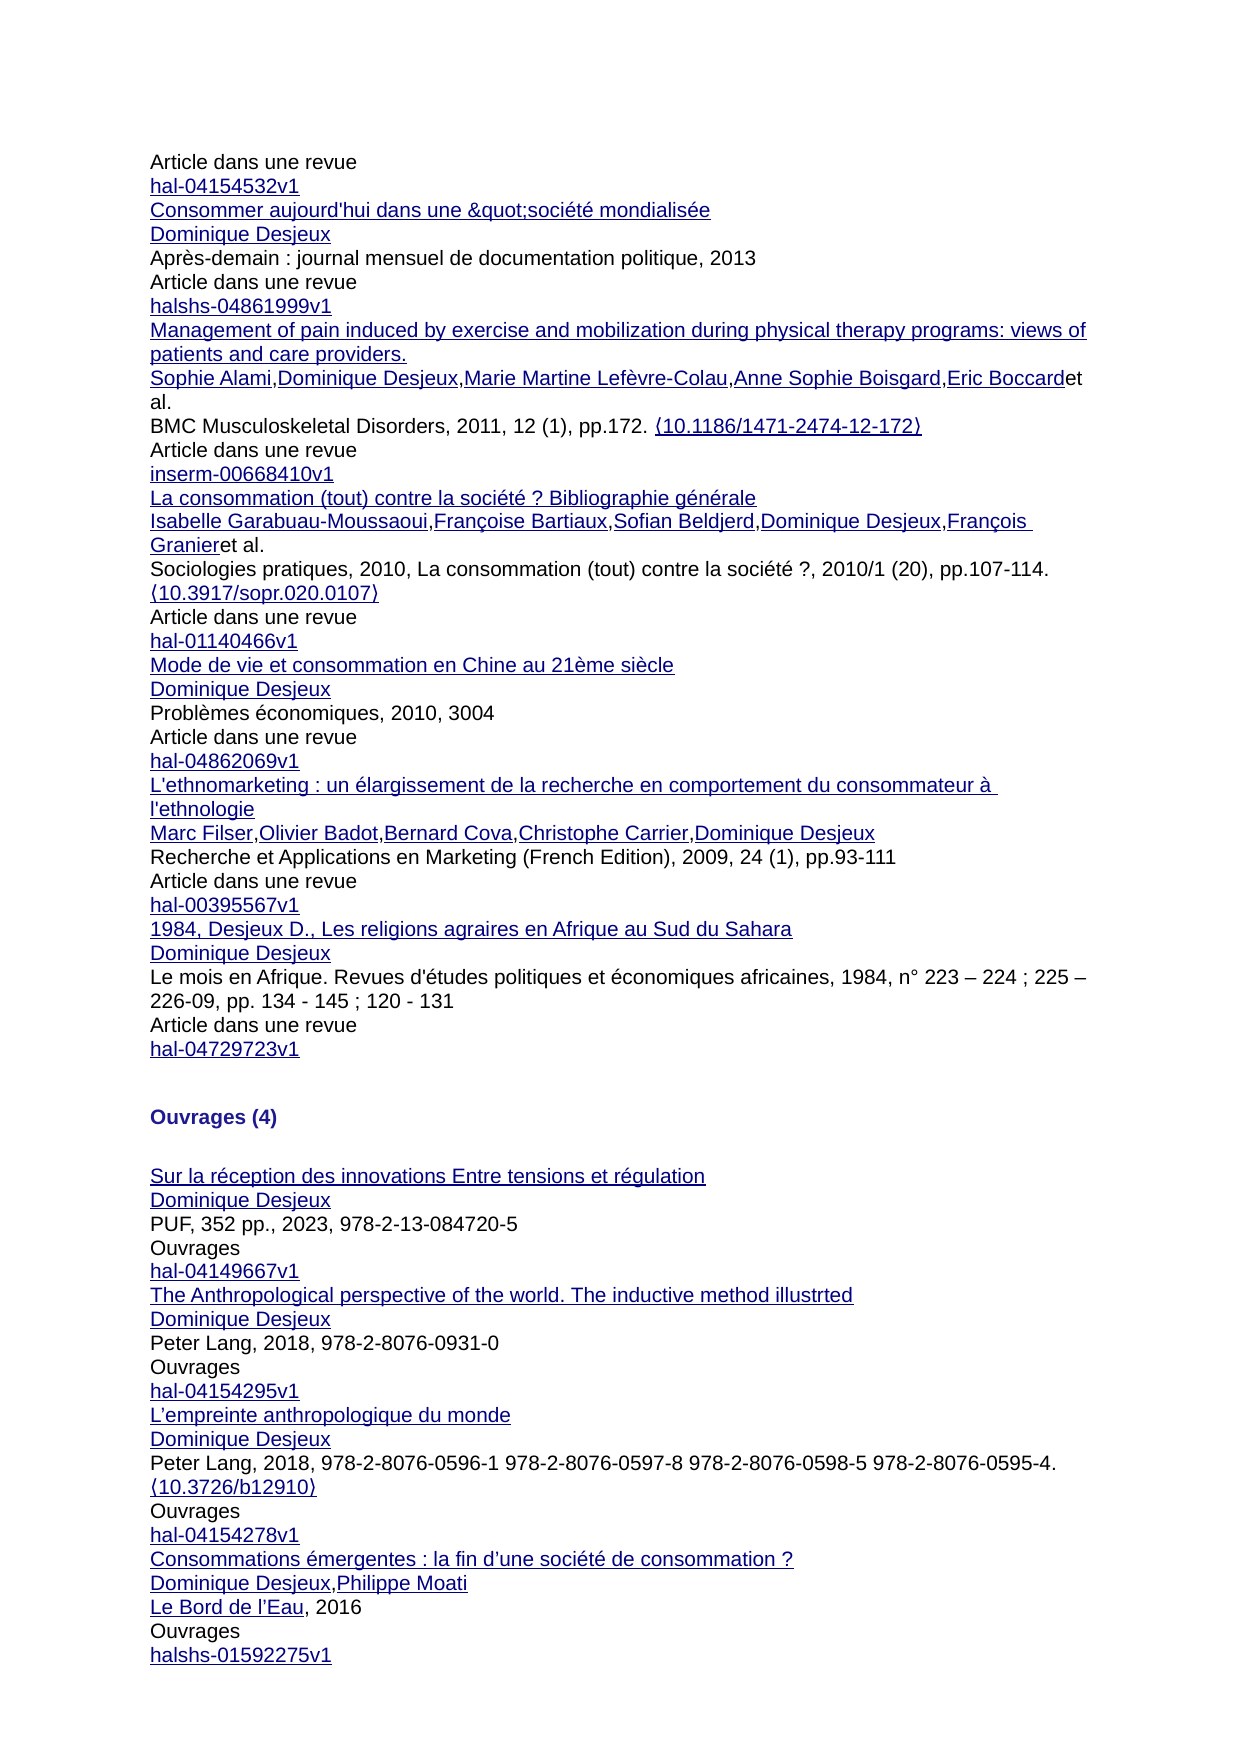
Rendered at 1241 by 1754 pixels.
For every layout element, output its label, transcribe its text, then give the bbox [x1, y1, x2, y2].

table_cell L'ethnomarketing : un élargissement de la recherche en comportement du consommateur à l'ethnologie Marc Filser,Olivier Badot,Bernard Cova,Christophe Carrier,Dominique Desjeux Recherche et Applications en Marketing (French Edition), 2009, 24 (1), pp.93-111 Article dans une revue hal-00395567v1 [150, 773, 1090, 917]
table_cell L’empreinte anthropologique du monde Dominique Desjeux Peter Lang, 2018, 978-2-8076-0596-1 978-2-8076-0597-8 978-2-8076-0598-5 978-2-8076-0595-4. ⟨10.3726/b12910⟩ Ouvrages hal-04154278v1 [150, 1403, 1090, 1547]
table_cell The Anthropological perspective of the world. The inductive method illustrted Dominique Desjeux Peter Lang, 2018, 978-2-8076-0931-0 Ouvrages hal-04154295v1 [150, 1283, 1090, 1403]
table_header Sur la réception des innovations Entre tensions et régulation Dominique Desjeux PUF, 352 pp., 2023, 978-2-13-084720-5 Ouvrages hal-04149667v1 [150, 1164, 1090, 1283]
table_cell Consommer aujourd'hui dans une &quot;société mondialisée Dominique Desjeux Après-demain : journal mensuel de documentation politique, 2013 Article dans une revue halshs-04861999v1 [150, 198, 1090, 318]
table_cell Article dans une revue hal-04154532v1 [150, 150, 1090, 198]
subtitle Ouvrages (4) [150, 1105, 1090, 1129]
table_cell Consommations émergentes : la fin d’une société de consommation ? Dominique Desjeux,Philippe Moati Le Bord de l’Eau, 2016 Ouvrages halshs-01592275v1 [150, 1547, 1090, 1667]
table_cell Management of pain induced by exercise and mobilization during physical therapy programs: views of patients and care providers. Sophie Alami,Dominique Desjeux,Marie Martine Lefèvre-Colau,Anne Sophie Boisgard,Eric Boccardet al. BMC Musculoskeletal Disorders, 2011, 12 (1), pp.172. ⟨10.1186/1471-2474-12-172⟩ Article dans une revue inserm-00668410v1 [150, 318, 1090, 485]
table_cell La consommation (tout) contre la société ? Bibliographie générale Isabelle Garabuau-Moussaoui,Françoise Bartiaux,Sofian Beldjerd,Dominique Desjeux,François Granieret al. Sociologies pratiques, 2010, La consommation (tout) contre la société ?, 2010/1 (20), pp.107-114. ⟨10.3917/sopr.020.0107⟩ Article dans une revue hal-01140466v1 [150, 485, 1090, 653]
table_cell Mode de vie et consommation en Chine au 21ème siècle Dominique Desjeux Problèmes économiques, 2010, 3004 Article dans une revue hal-04862069v1 [150, 653, 1090, 773]
table_cell 1984, Desjeux D., Les religions agraires en Afrique au Sud du Sahara Dominique Desjeux Le mois en Afrique. Revues d'études politiques et économiques africaines, 1984, n° 223 – 224 ; 225 – 226-09, pp. 134 - 145 ; 120 - 131 Article dans une revue hal-04729723v1 [150, 917, 1090, 1060]
